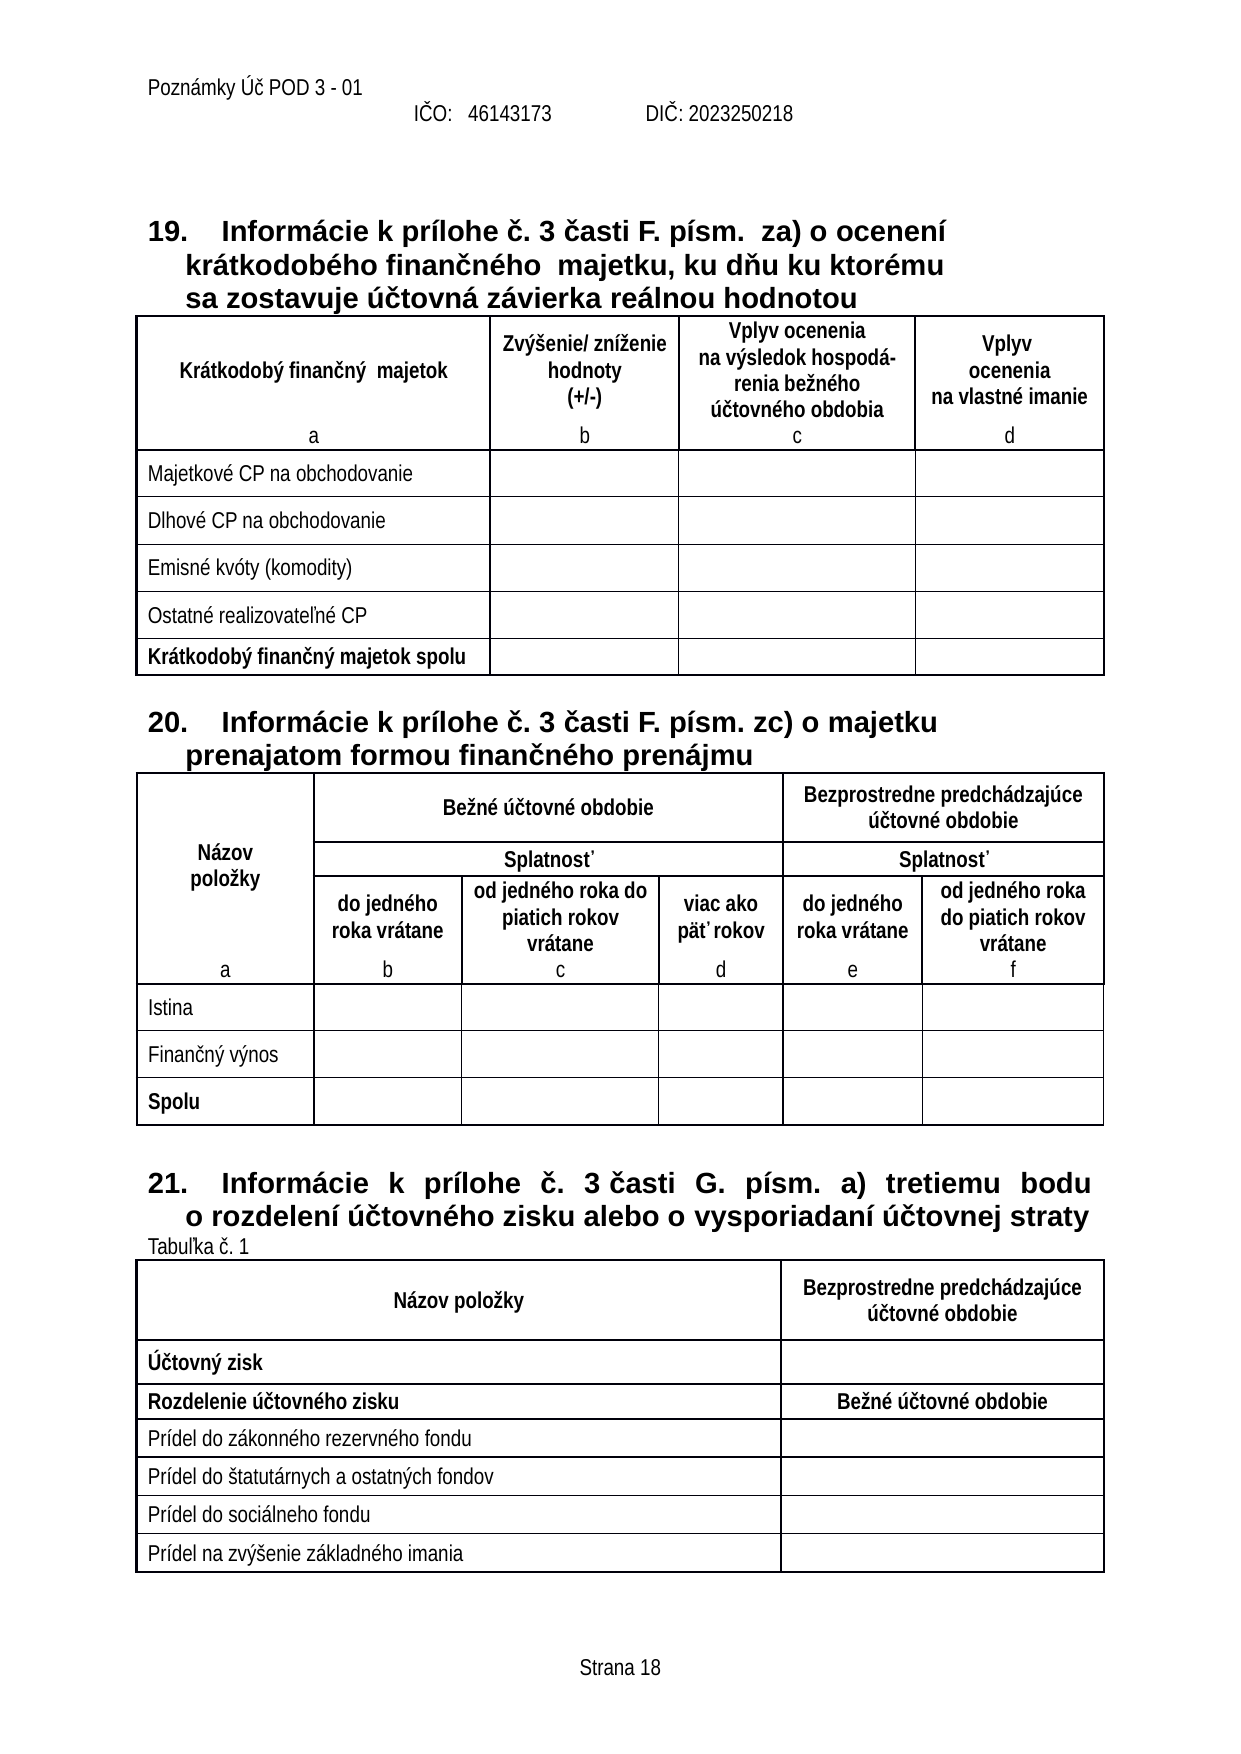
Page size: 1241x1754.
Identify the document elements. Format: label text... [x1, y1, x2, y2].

table_cell Istina [138, 985, 313, 1030]
table_cell b [491, 423, 678, 449]
table_cell [679, 497, 915, 543]
title Informácie k prílohe č. 3 časti G. písm. a) tretiemu bodu o rozdelení účtovného zisku alebo o vysporiadaní účtovnej straty [148, 1166, 1092, 1233]
table_cell d [916, 423, 1103, 449]
table_header Bezprostredne predchádzajúce účtovné obdobie [784, 774, 1103, 841]
table_cell [782, 1341, 1103, 1383]
table_header Zvýšenie/ zníženie hodnoty (+/-) [491, 317, 678, 422]
table_header Názov položky [138, 774, 313, 956]
table_cell [916, 497, 1103, 543]
table_cell od jedného roka do piatich rokov vrátane [923, 877, 1103, 956]
table_cell Dlhové CP na obchodovanie [138, 497, 489, 543]
table_header Vplyv ocenenia na vlastné imanie [916, 317, 1103, 422]
table_cell [923, 1031, 1103, 1077]
table_cell [315, 985, 461, 1030]
table_cell [784, 1078, 922, 1124]
table_cell [916, 545, 1103, 591]
table_cell [315, 1031, 461, 1077]
table_cell [923, 985, 1103, 1030]
table_cell Krátkodobý finančný majetok spolu [138, 639, 489, 673]
table_cell Ostatné realizovateľné CP [138, 592, 489, 638]
table_cell do jedného roka vrátane [315, 877, 461, 956]
table_cell a [138, 956, 313, 982]
table_cell a [138, 423, 489, 449]
table_cell [916, 451, 1103, 496]
table_cell [462, 1078, 658, 1124]
table_cell Splatnosť [315, 843, 782, 875]
table_cell [491, 639, 678, 673]
table_cell [782, 1458, 1103, 1494]
table_cell [784, 1031, 922, 1077]
table_cell [782, 1534, 1103, 1571]
table_header Názov položky [138, 1261, 780, 1339]
table_cell [916, 592, 1103, 638]
table_header Bezprostredne predchádzajúce účtovné obdobie [782, 1261, 1103, 1339]
table_cell [491, 451, 678, 496]
table_cell [659, 1078, 782, 1124]
table_cell [315, 1078, 461, 1124]
table_cell [462, 985, 658, 1030]
title Informácie k prílohe č. 3 časti F. písm. zc) o majetku prenajatom formou finančného prenájmu [148, 705, 1092, 772]
table_header Bežné účtovné obdobie [315, 774, 782, 841]
table_cell [679, 451, 915, 496]
table_cell Účtovný zisk [138, 1341, 780, 1383]
title Informácie k prílohe č. 3 časti F. písm. za) o ocenení krátkodobého finančného majetku, ku dňu ku ktorému sa zostavuje účtovná závierka reálnou hodnotou [148, 214, 1092, 315]
text Tabuľka č. 1 [148, 1233, 1092, 1259]
table_cell Prídel do zákonného rezervného fondu [138, 1420, 780, 1456]
table_cell e [784, 956, 921, 982]
table_cell Splatnosť [784, 843, 1103, 875]
table_cell b [315, 956, 461, 982]
table_cell [491, 545, 678, 591]
table_cell [491, 497, 678, 543]
table_cell do jedného roka vrátane [784, 877, 921, 956]
table_cell Bežné účtovné obdobie [782, 1385, 1103, 1418]
table_cell Spolu [138, 1078, 313, 1124]
table_cell [679, 545, 915, 591]
table_header Vplyv ocenenia na výsledok hospodá-renia bežného účtovného obdobia [680, 317, 914, 422]
table_cell Emisné kvóty (komodity) [138, 545, 489, 591]
table_cell Prídel na zvýšenie základného imania [138, 1534, 780, 1571]
table_cell [679, 592, 915, 638]
table_cell [923, 1078, 1103, 1124]
table_cell [782, 1496, 1103, 1533]
table_cell Majetkové CP na obchodovanie [138, 451, 489, 496]
table_cell f [923, 956, 1103, 982]
table_cell [782, 1420, 1103, 1456]
table_cell Finančný výnos [138, 1031, 313, 1077]
table_cell od jedného roka do piatich rokov vrátane [463, 877, 658, 956]
table_cell c [463, 956, 658, 982]
table_cell [491, 592, 678, 638]
table_cell Rozdelenie účtovného zisku [138, 1385, 780, 1418]
table_cell Prídel do štatutárnych a ostatných fondov [138, 1458, 780, 1494]
table_header Krátkodobý finančný majetok [138, 317, 489, 422]
table_cell c [680, 423, 914, 449]
table_cell [916, 639, 1103, 673]
table_cell [659, 985, 782, 1030]
table_cell Prídel do sociálneho fondu [138, 1496, 780, 1533]
table_cell viac ako päť rokov [660, 877, 782, 956]
table_cell [679, 639, 915, 673]
table_cell [462, 1031, 658, 1077]
table_cell [659, 1031, 782, 1077]
table_cell d [660, 956, 782, 982]
table_cell [784, 985, 922, 1030]
